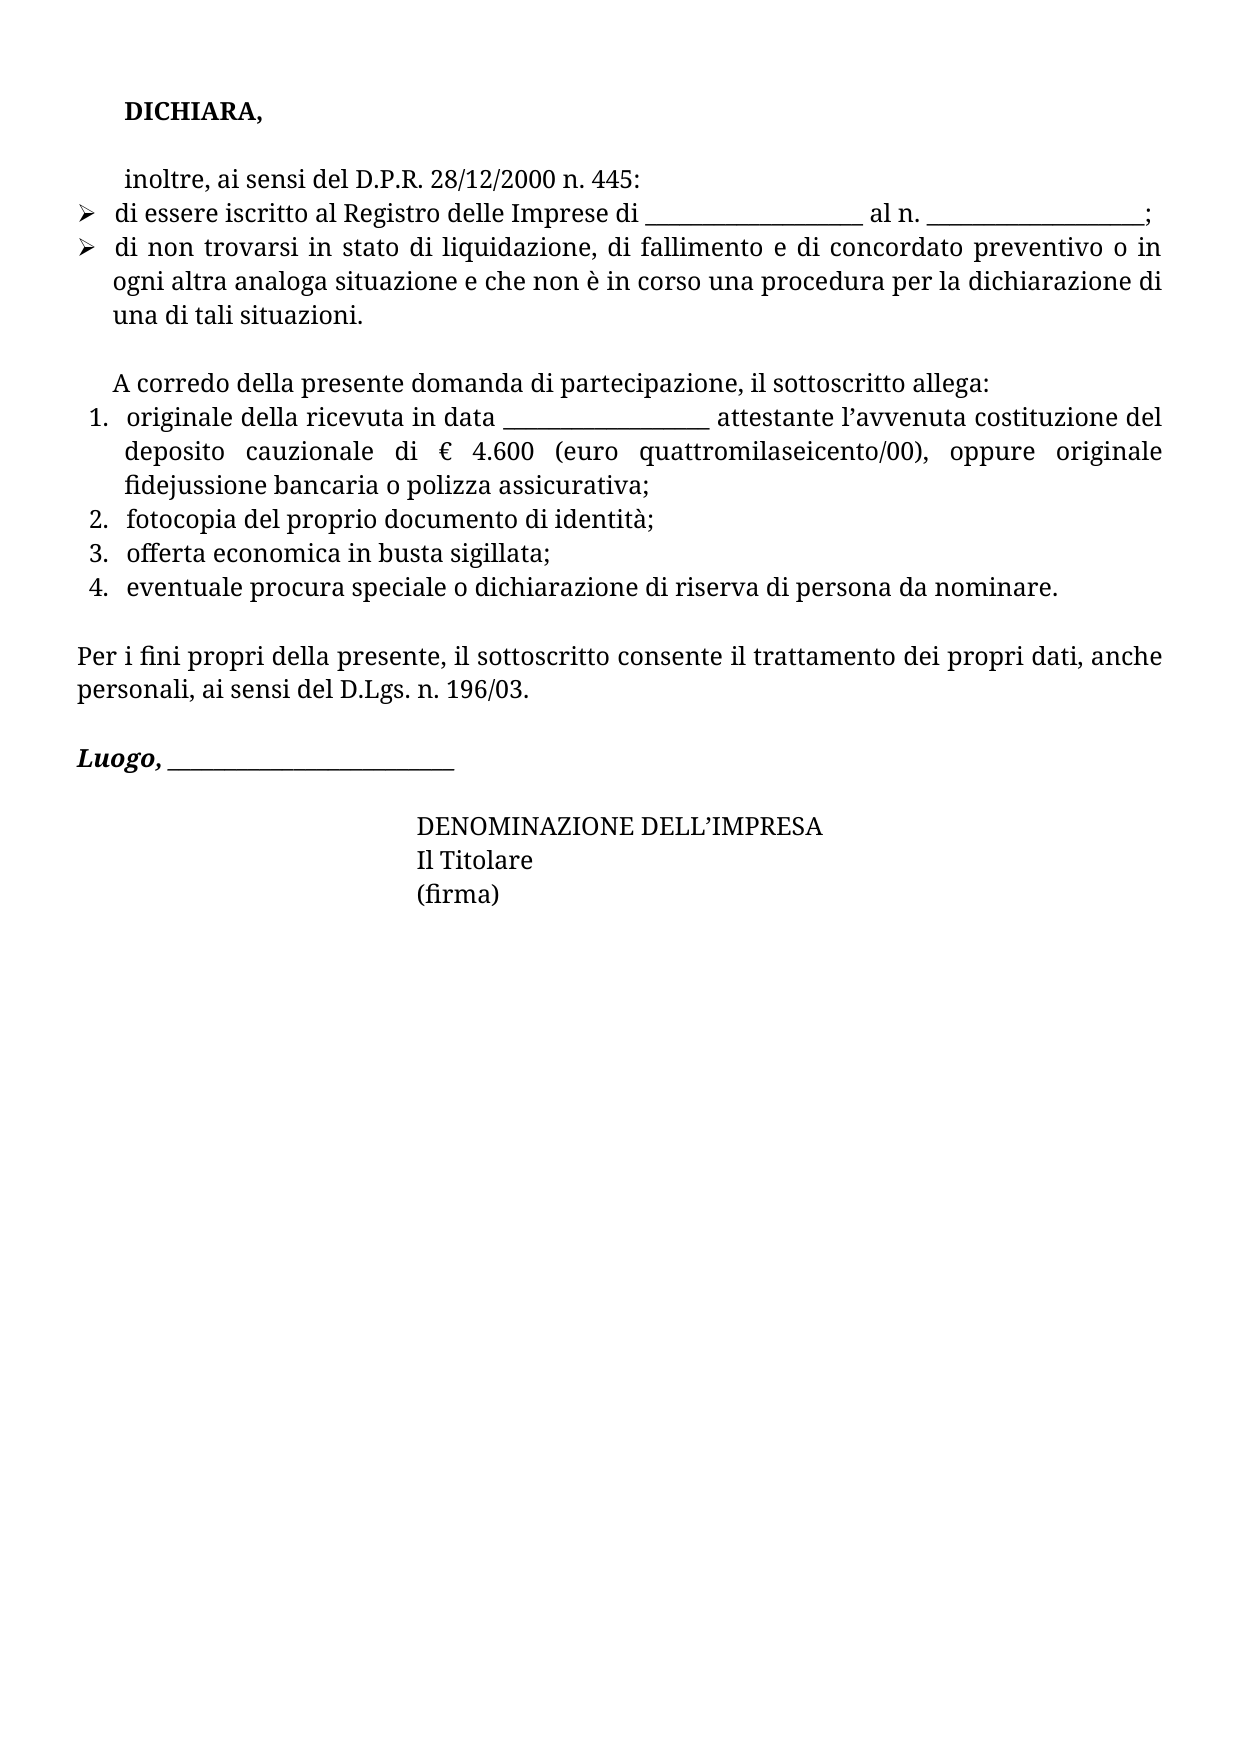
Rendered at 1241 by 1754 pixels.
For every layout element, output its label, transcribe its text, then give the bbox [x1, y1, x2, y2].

subtitle Luogo, _________________________ [77, 740, 1163, 774]
list di non trovarsi in stato di liquidazione, di fallimento e di concordato preventivo o in ogni altra analoga situazione e che non è in corso una procedura per la dichiarazione di una di tali situazioni. [77, 229, 1163, 332]
text Il Titolare [416, 842, 1163, 877]
list fotocopia del proprio documento di identità; [88, 502, 1163, 536]
list eventuale procura speciale o dichiarazione di riserva di persona da nominare. [88, 570, 1163, 604]
text Per i fini propri della presente, il sottoscritto consente il trattamento dei propri dati, anche personali, ai sensi del D.Lgs. n. 196/03. [77, 638, 1163, 706]
text inoltre, ai sensi del D.P.R. 28/12/2000 n. 445: [77, 161, 1163, 195]
text A corredo della presente domanda di partecipazione, il sottoscritto allega: [112, 366, 1163, 400]
list offerta economica in busta sigillata; [88, 536, 1163, 570]
text (firma) [416, 877, 1163, 911]
list di essere iscritto al Registro delle Imprese di ___________________ al n. ___________________; [77, 195, 1163, 229]
list originale della ricevuta in data __________________ attestante l’avvenuta costituzione del deposito cauzionale di € 4.600 (euro quattromilaseicento/00), oppure originale fidejussione bancaria o polizza assicurativa; [88, 400, 1163, 502]
text DENOMINAZIONE DELL’IMPRESA [416, 808, 1163, 842]
text DICHIARA, [77, 93, 1163, 127]
